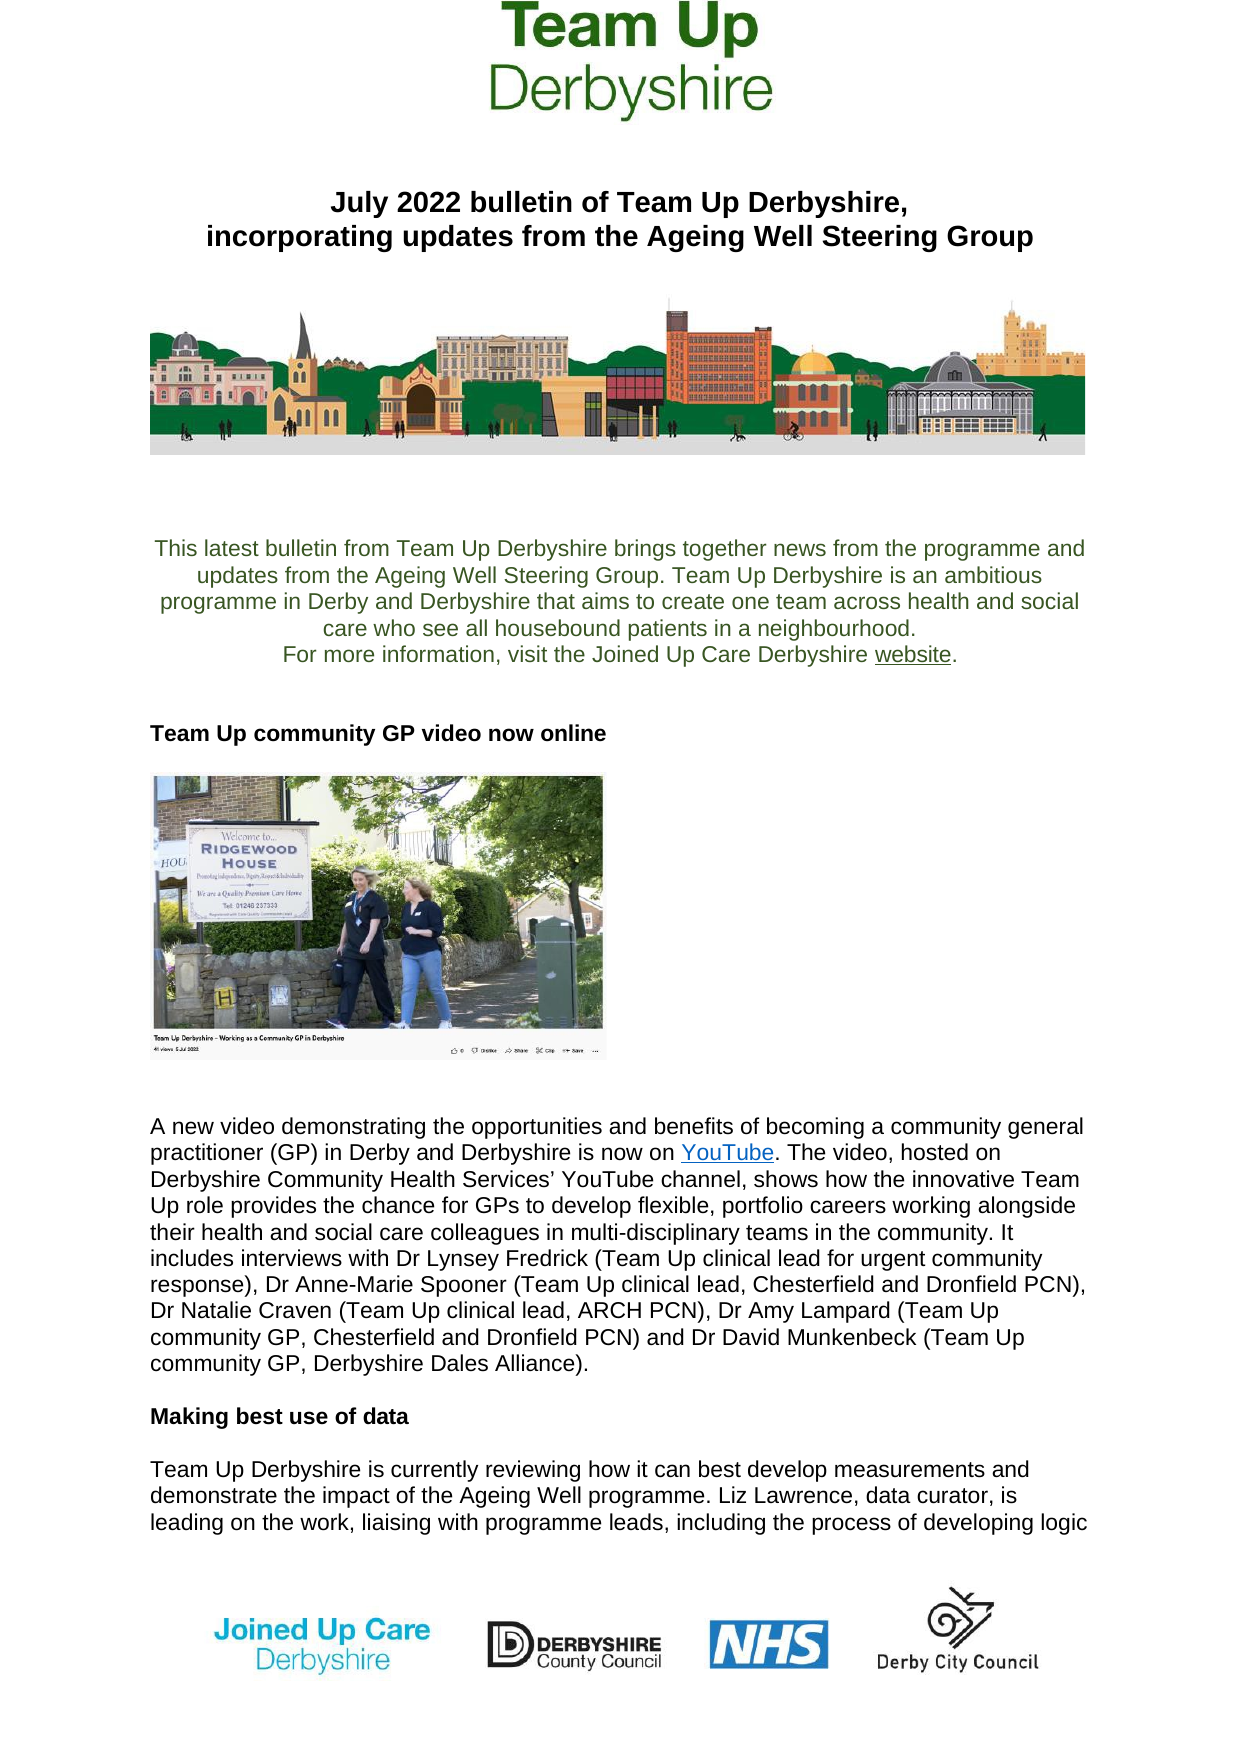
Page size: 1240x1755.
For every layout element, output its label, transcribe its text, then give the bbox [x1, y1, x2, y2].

text This latest bulletin from Team Up Derbyshire brings together news from the programme and updates from the Ageing Well Steering Group. Team Up Derbyshire is an ambitious programme in Derby and Derbyshire that aims to create one team across health and social care who see all housebound patients in a neighbourhood. [154, 535, 1085, 641]
subtitle Team Up community GP video now online [150, 720, 1100, 746]
title July 2022 bulletin of Team Up Derbyshire, incorporating updates from the Ageing Well Steering Group [206, 185, 1089, 252]
text A new video demonstrating the opportunities and benefits of becoming a community general practitioner (GP) in Derby and Derbyshire is now on YouTube. The video, hosted on Derbyshire Community Health Services’ YouTube channel, shows how the innovative Team Up role provides the chance for GPs to develop flexible, portfolio careers working alongside their health and social care colleagues in multi-disciplinary teams in the community. It includes interviews with Dr Lynsey Fredrick (Team Up clinical lead for urgent community response), Dr Anne-Marie Spooner (Team Up clinical lead, Chesterfield and Dronfield PCN), Dr Natalie Craven (Team Up clinical lead, ARCH PCN), Dr Amy Lampard (Team Up community GP, Chesterfield and Dronfield PCN) and Dr David Munkenbeck (Team Up community GP, Derbyshire Dales Alliance). [150, 1113, 1096, 1377]
text For more information, visit the Joined Up Care Derbyshire website. [154, 641, 1086, 668]
text Team Up Derbyshire is currently reviewing how it can best develop measurements and demonstrate the impact of the Ageing Well programme. Liz Lawrence, data curator, is leading on the work, liaising with programme leads, including the process of developing logic [150, 1456, 1089, 1535]
subtitle Making best use of data [150, 1403, 1100, 1430]
